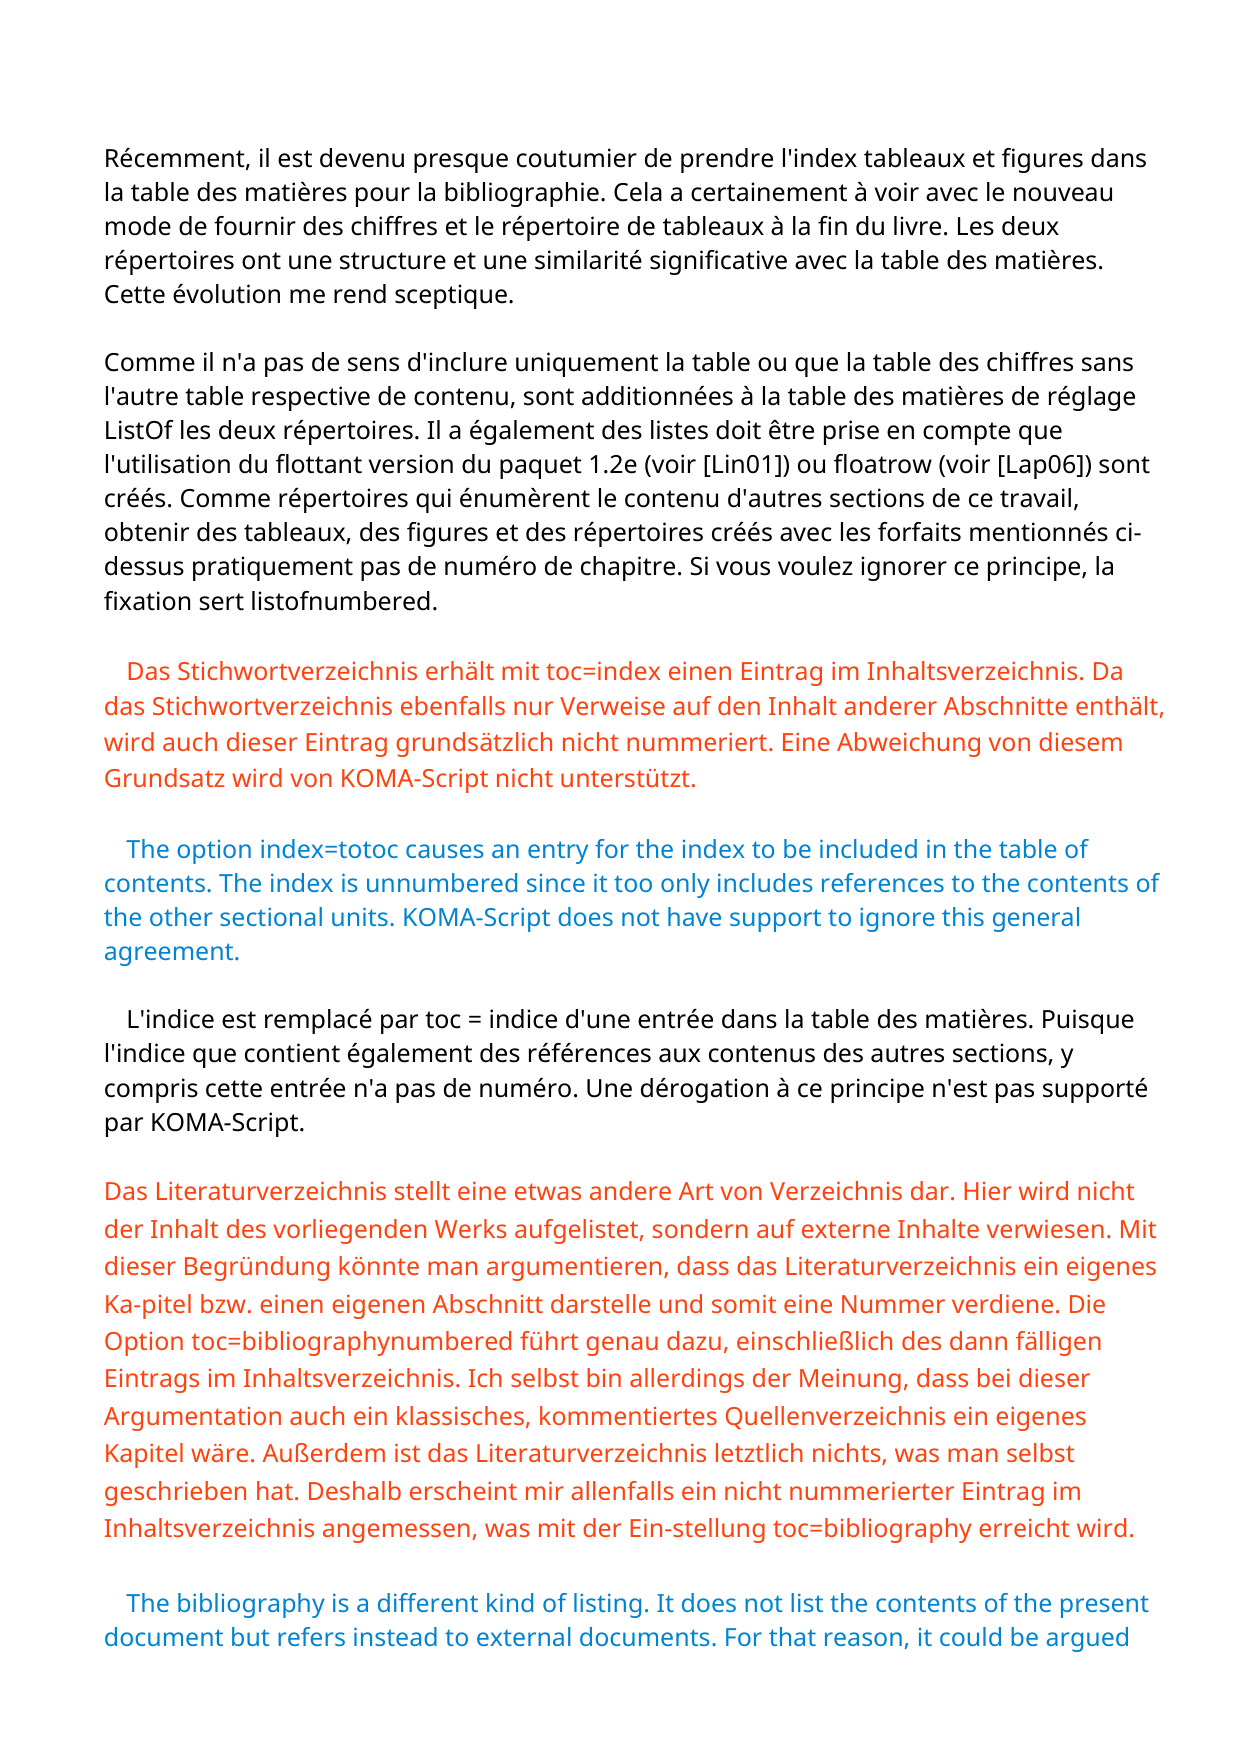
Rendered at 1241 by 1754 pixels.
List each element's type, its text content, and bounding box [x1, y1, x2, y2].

text Récemment, il est devenu presque coutumier de prendre l'index tableaux et figures dans la table des matières pour la bibliographie. Cela a certainement à voir avec le nouveau mode de fournir des chiffres et le répertoire de tableaux à la fin du livre. Les deux répertoires ont une structure et une similarité significative avec la table des matières. Cette évolution me rend sceptique. [104, 140, 1172, 311]
text The option index=totoc causes an entry for the index to be included in the table of contents. The index is unnumbered since it too only includes references to the contents of the other sectional units. KOMA-Script does not have support to ignore this general agreement. [104, 832, 1172, 968]
text The bibliography is a diﬀerent kind of listing. It does not list the contents of the present document but refers instead to external documents. For that reason, it could be argued [104, 1585, 1170, 1653]
text Comme il n'a pas de sens d'inclure uniquement la table ou que la table des chiffres sans l'autre table respective de contenu, sont additionnées à la table des matières de réglage ListOf les deux répertoires. Il a également des listes doit être prise en compte que l'utilisation du flottant version du paquet 1.2e (voir [Lin01]) ou floatrow (voir [Lap06]) sont créés. Comme répertoires qui énumèrent le contenu d'autres sections de ce travail, obtenir des tableaux, des figures et des répertoires créés avec les forfaits mentionnés ci-dessus pratiquement pas de numéro de chapitre. Si vous voulez ignorer ce principe, la fixation sert listofnumbered. [104, 345, 1172, 617]
text L'indice est remplacé par toc = indice d'une entrée dans la table des matières. Puisque l'indice que contient également des références aux contenus des autres sections, y compris cette entrée n'a pas de numéro. Une dérogation à ce principe n'est pas supporté par KOMA-Script. [104, 1002, 1172, 1138]
text Das Literaturverzeichnis stellt eine etwas andere Art von Verzeichnis dar. Hier wird nicht der Inhalt des vorliegenden Werks aufgelistet, sondern auf externe Inhalte verwiesen. Mit dieser Begründung könnte man argumentieren, dass das Literaturverzeichnis ein eigenes Ka-pitel bzw. einen eigenen Abschnitt darstelle und somit eine Nummer verdiene. Die Option toc=bibliographynumbered führt genau dazu, einschließlich des dann fälligen Eintrags im Inhaltsverzeichnis. Ich selbst bin allerdings der Meinung, dass bei dieser Argumentation auch ein klassisches, kommentiertes Quellenverzeichnis ein eigenes Kapitel wäre. Außerdem ist das Literaturverzeichnis letztlich nichts, was man selbst geschrieben hat. Deshalb erscheint mir allenfalls ein nicht nummerierter Eintrag im Inhaltsverzeichnis angemessen, was mit der Ein-stellung toc=bibliography erreicht wird. [104, 1174, 1172, 1545]
text Das Stichwortverzeichnis erhält mit toc=index einen Eintrag im Inhaltsverzeichnis. Da das Stichwortverzeichnis ebenfalls nur Verweise auf den Inhalt anderer Abschnitte enthält, wird auch dieser Eintrag grundsätzlich nicht nummeriert. Eine Abweichung von diesem Grundsatz wird von KOMA-Script nicht unterstützt. [104, 653, 1172, 794]
